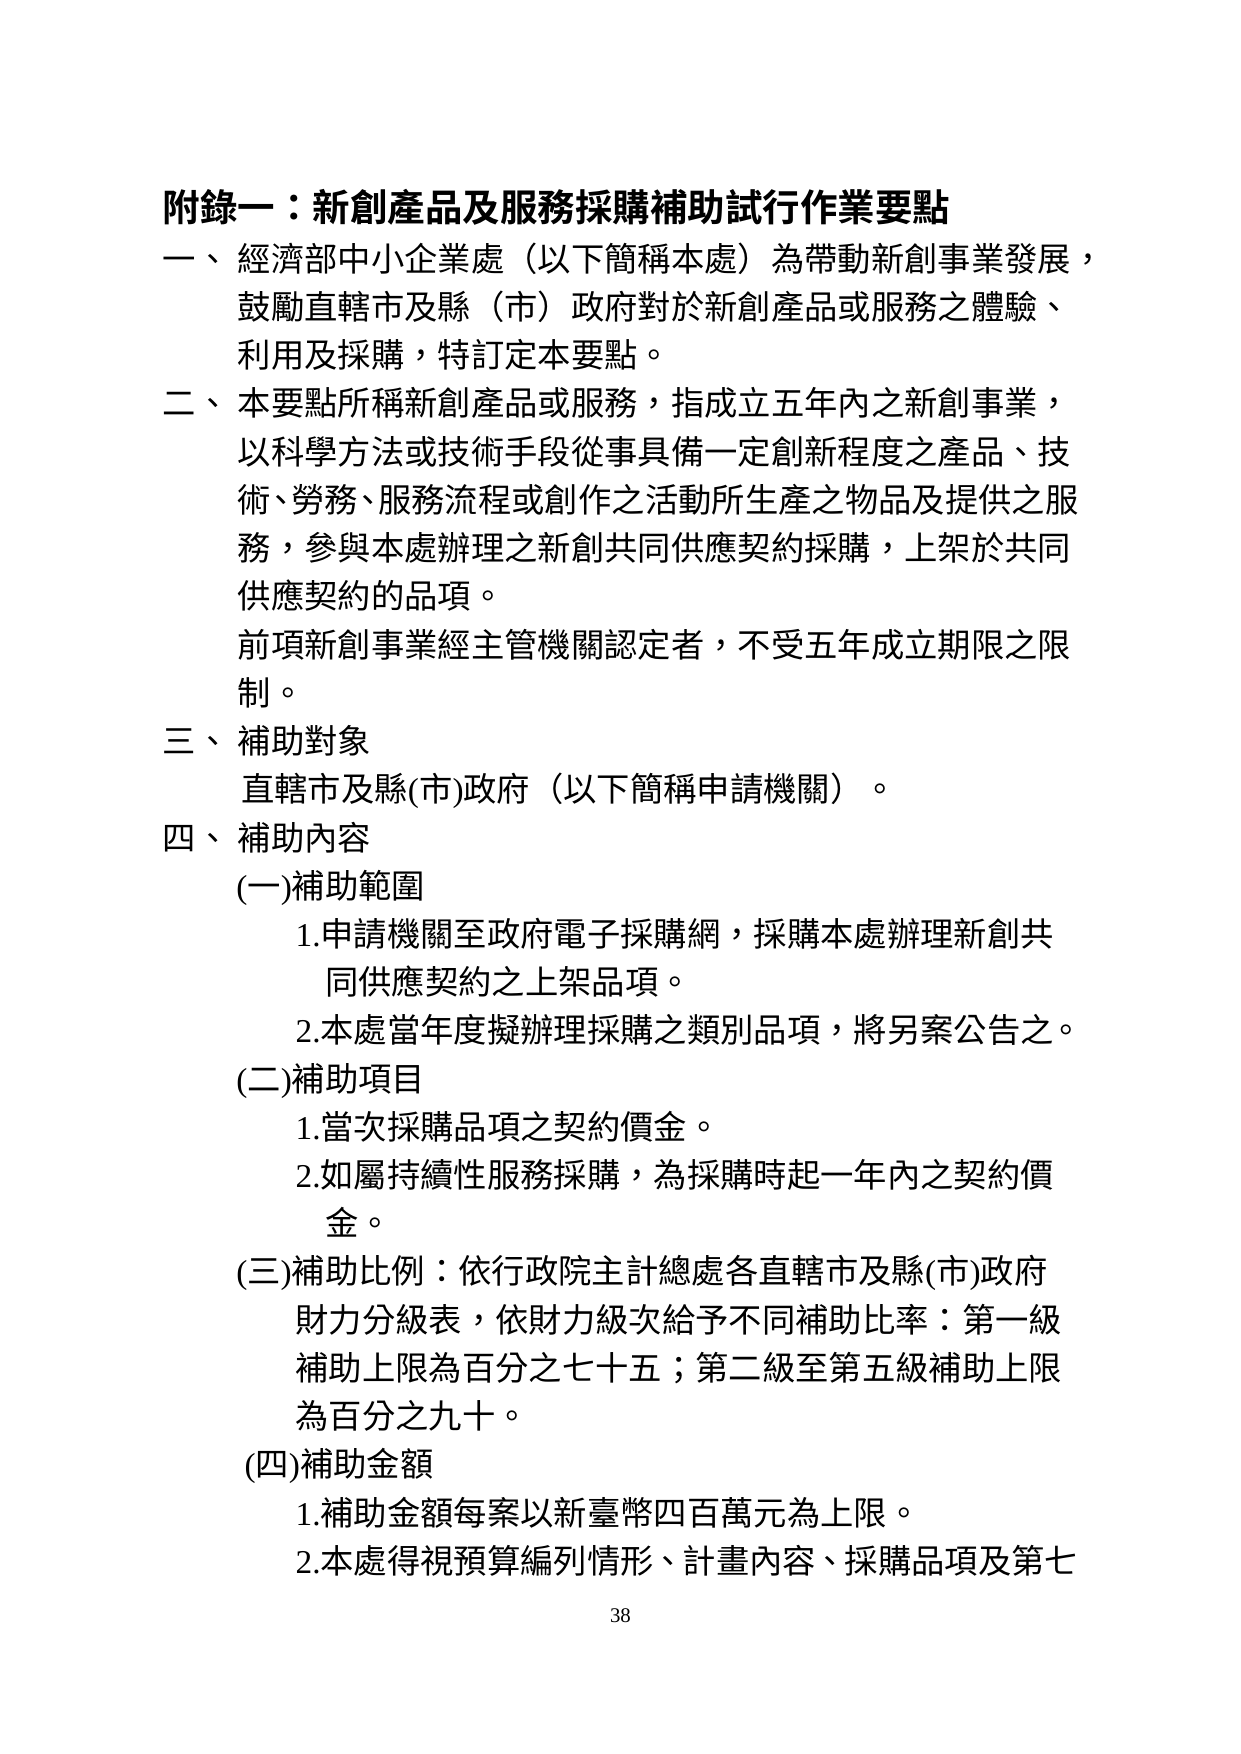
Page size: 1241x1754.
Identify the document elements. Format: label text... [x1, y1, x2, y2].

text (四)補助金額 [236, 1438, 1078, 1486]
text 1.申請機關至政府電子採購網，採購本處辦理新創共同供應契約之上架品項。 [295, 908, 1078, 1004]
list 經濟部中小企業處（以下簡稱本處）為帶動新創事業發展，鼓勵直轄市及縣（市）政府對於新創產品或服務之體驗、利用及採購，特訂定本要點。 [162, 232, 1078, 377]
list 補助內容 [162, 811, 1078, 859]
text (二)補助項目 [236, 1052, 1078, 1101]
text (三)補助比例：依行政院主計總處各直轄市及縣(市)政府財力分級表，依財力級次給予不同補助比率：第一級補助上限為百分之七十五；第二級至第五級補助上限為百分之九十。 [236, 1245, 1078, 1438]
text 2.本處得視預算編列情形、計畫內容、採購品項及第七 [295, 1535, 1078, 1583]
text 直轄市及縣(市)政府（以下簡稱申請機關）。 [162, 763, 1078, 811]
text 1.當次採購品項之契約價金。 [295, 1101, 1078, 1149]
text 附錄一：新創產品及服務採購補助試行作業要點 [162, 178, 1078, 232]
text 2.本處當年度擬辦理採購之類別品項，將另案公告之。 [295, 1004, 1078, 1052]
text 2.如屬持續性服務採購，為採購時起一年內之契約價金。 [295, 1149, 1078, 1245]
list 補助對象 [162, 715, 1078, 763]
text 1.補助金額每案以新臺幣四百萬元為上限。 [295, 1486, 1078, 1535]
list 本要點所稱新創產品或服務，指成立五年內之新創事業，以科學方法或技術手段從事具備一定創新程度之產品、技術、勞務、服務流程或創作之活動所生產之物品及提供之服務，參與本處辦理之新創共同供應契約採購，上架於共同供應契約的品項。 [162, 377, 1078, 618]
text (一)補助範圍 [236, 859, 1078, 908]
text 前項新創事業經主管機關認定者，不受五年成立期限之限制。 [237, 618, 1078, 715]
